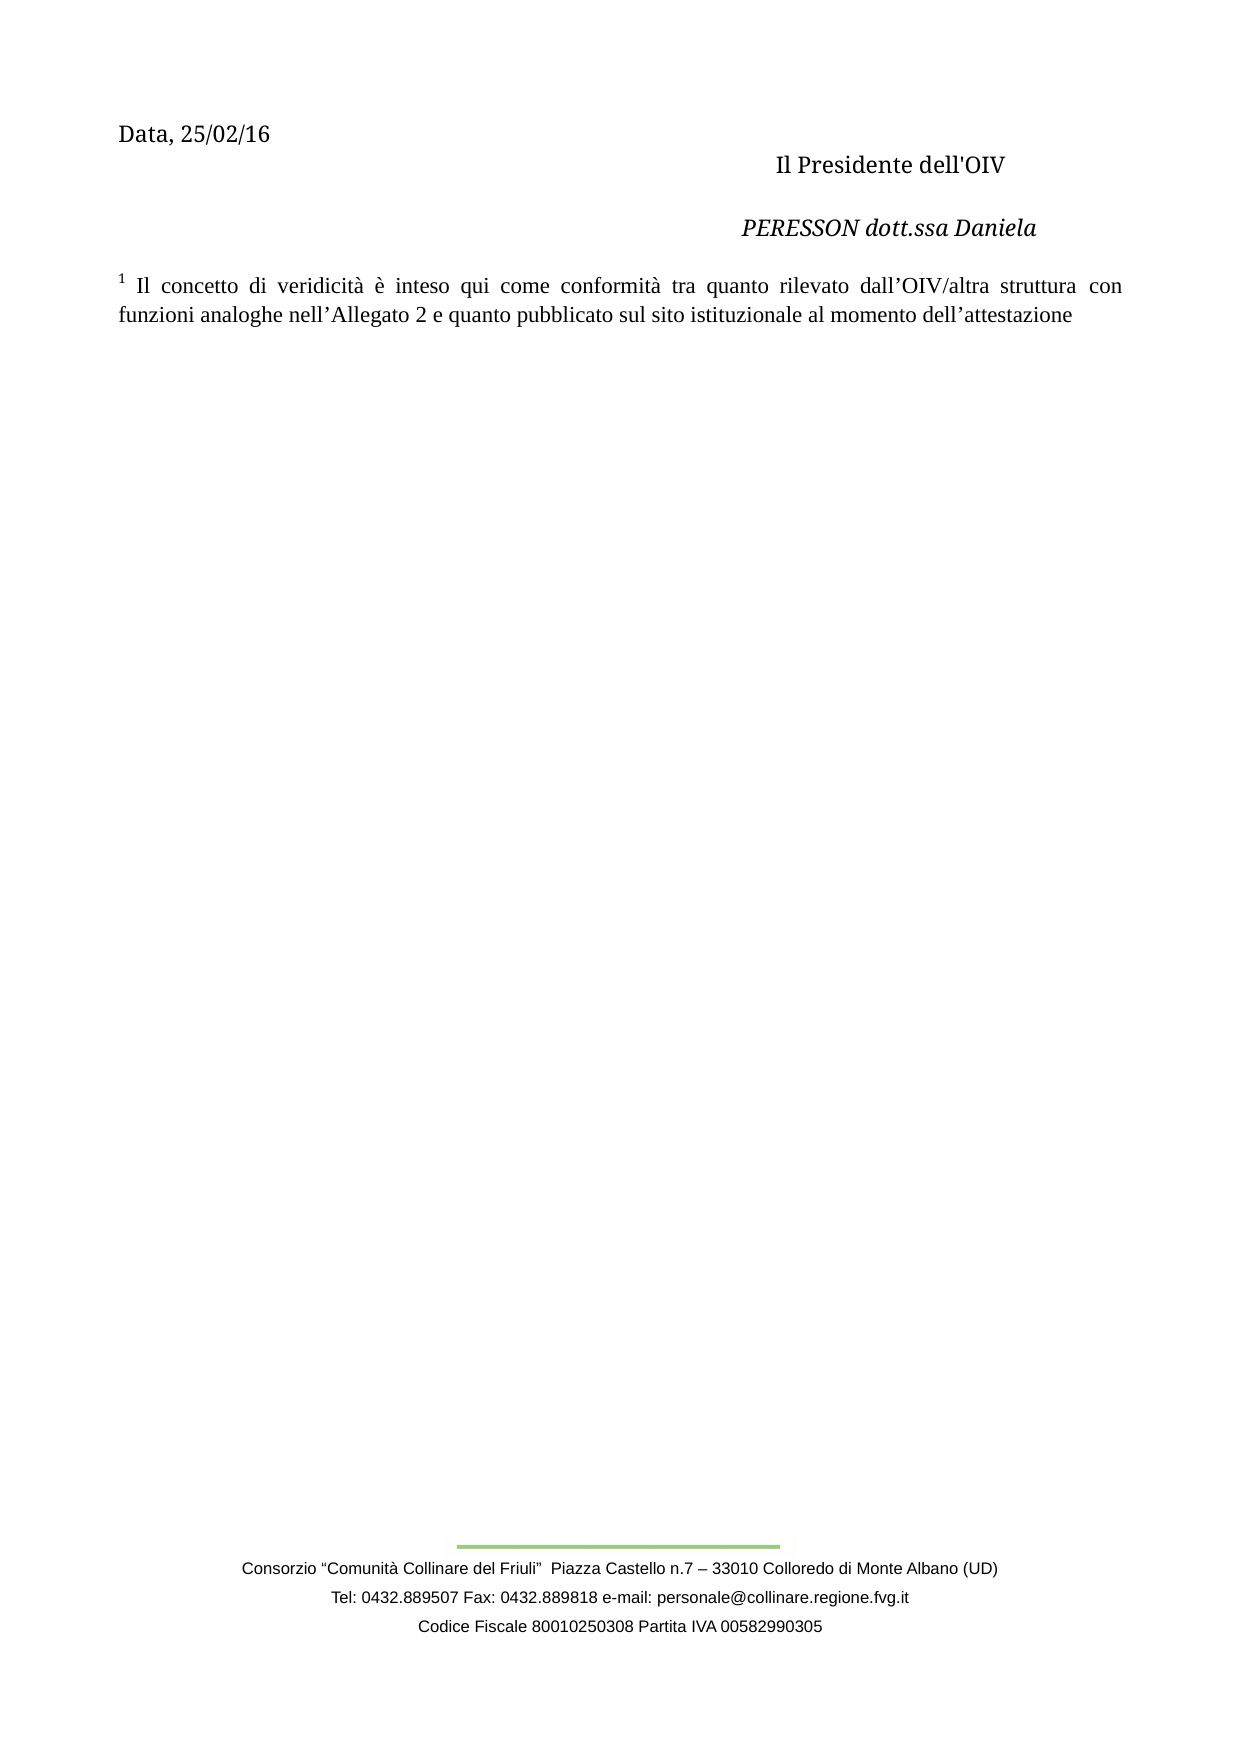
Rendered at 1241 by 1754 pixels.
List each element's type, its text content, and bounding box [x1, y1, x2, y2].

text Data, 25/02/16 [118, 118, 1122, 149]
text PERESSON dott.ssa Daniela [659, 212, 1122, 243]
picture [442, 1535, 798, 1558]
text Il Presidente dell'OIV [659, 149, 1122, 181]
text 1 Il concetto di veridicità è inteso qui come conformità tra quanto rilevato dall’OIV/altra struttura con funzioni analoghe nell’Allegato 2 e quanto pubblicato sul sito istituzionale al momento dell’attestazione [118, 269, 1122, 327]
